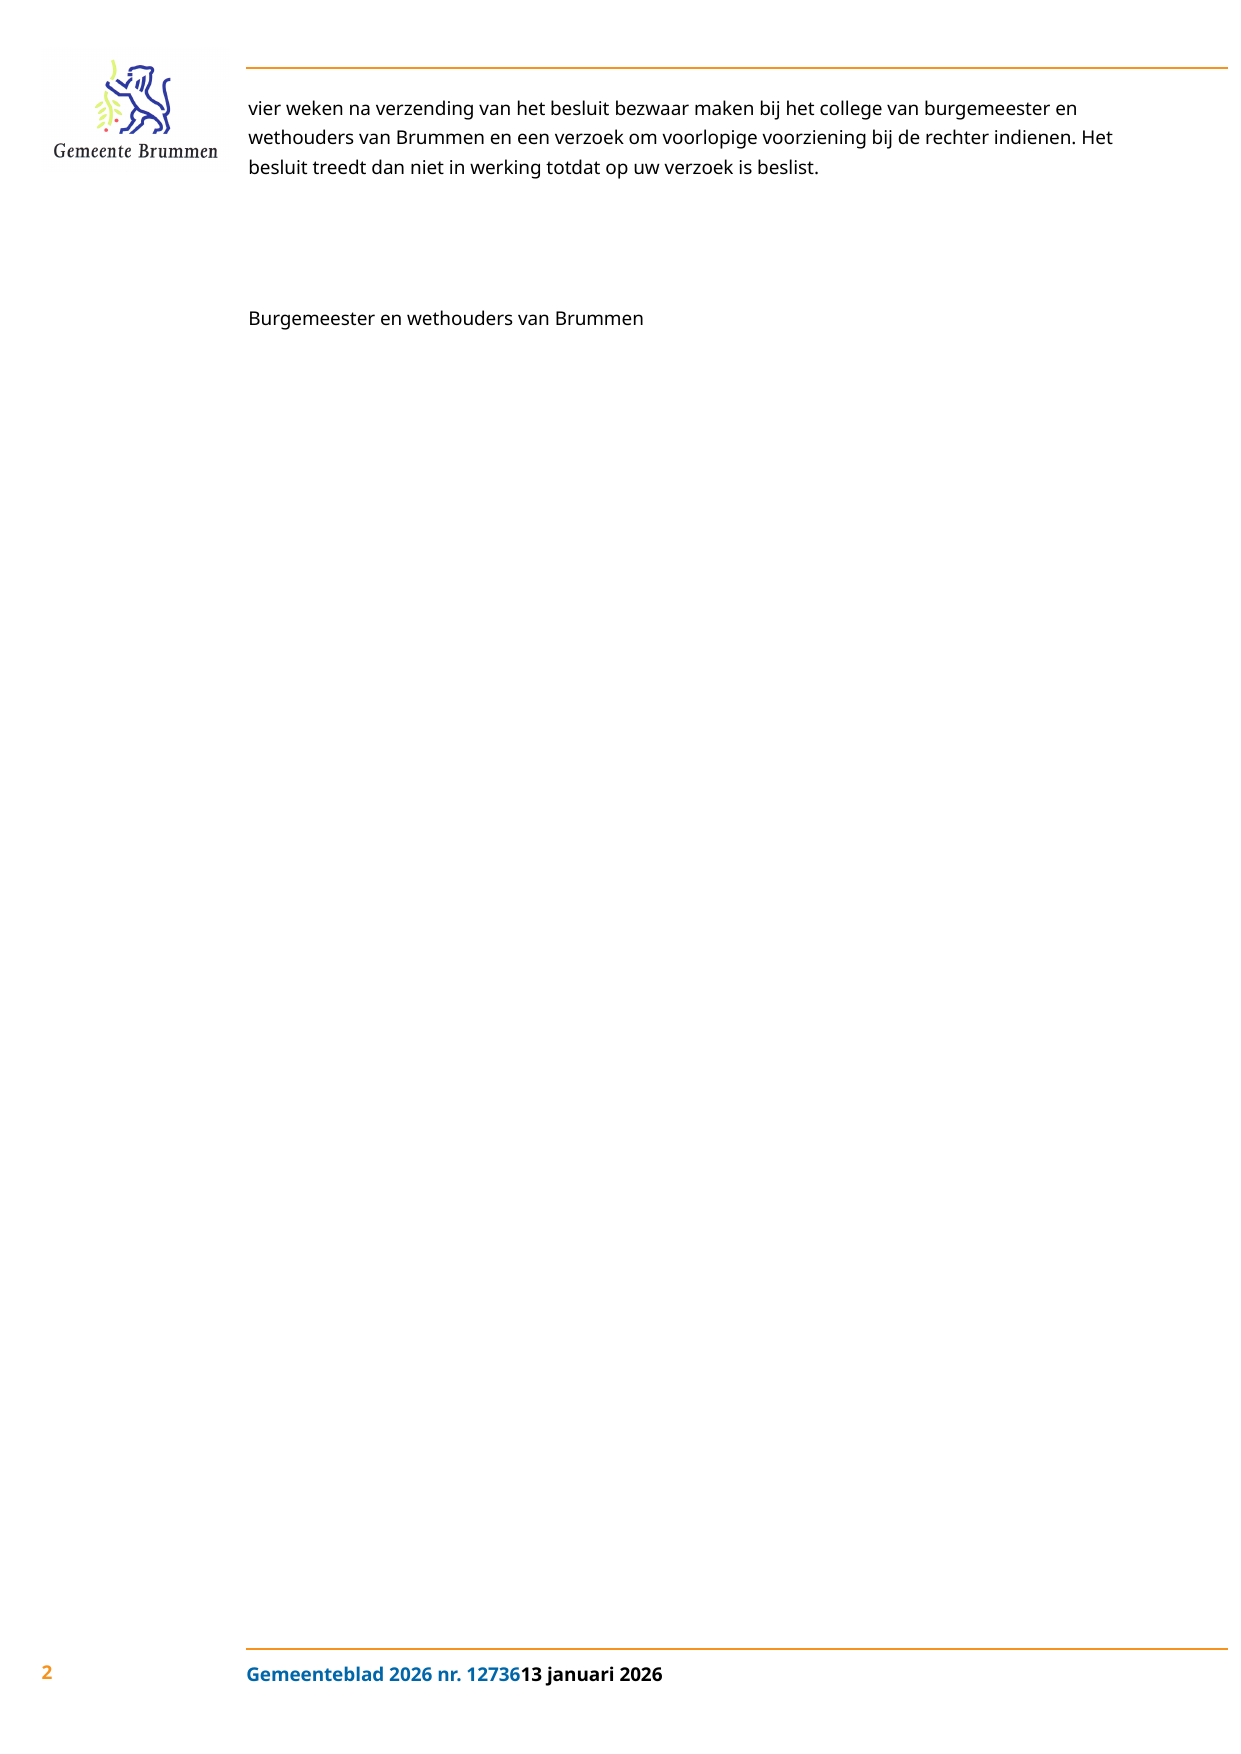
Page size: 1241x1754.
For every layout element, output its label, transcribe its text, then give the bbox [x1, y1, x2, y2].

text vier weken na verzending van het besluit bezwaar maken bij het college van burgemeester en wethouders van Brummen en een verzoek om voorlopige voorziening bij de rechter indienen. Het besluit treedt dan niet in werking totdat op uw verzoek is beslist. [248, 95, 1152, 180]
picture [41, 47, 231, 172]
text Burgemeester en wethouders van Brummen [248, 305, 1152, 331]
